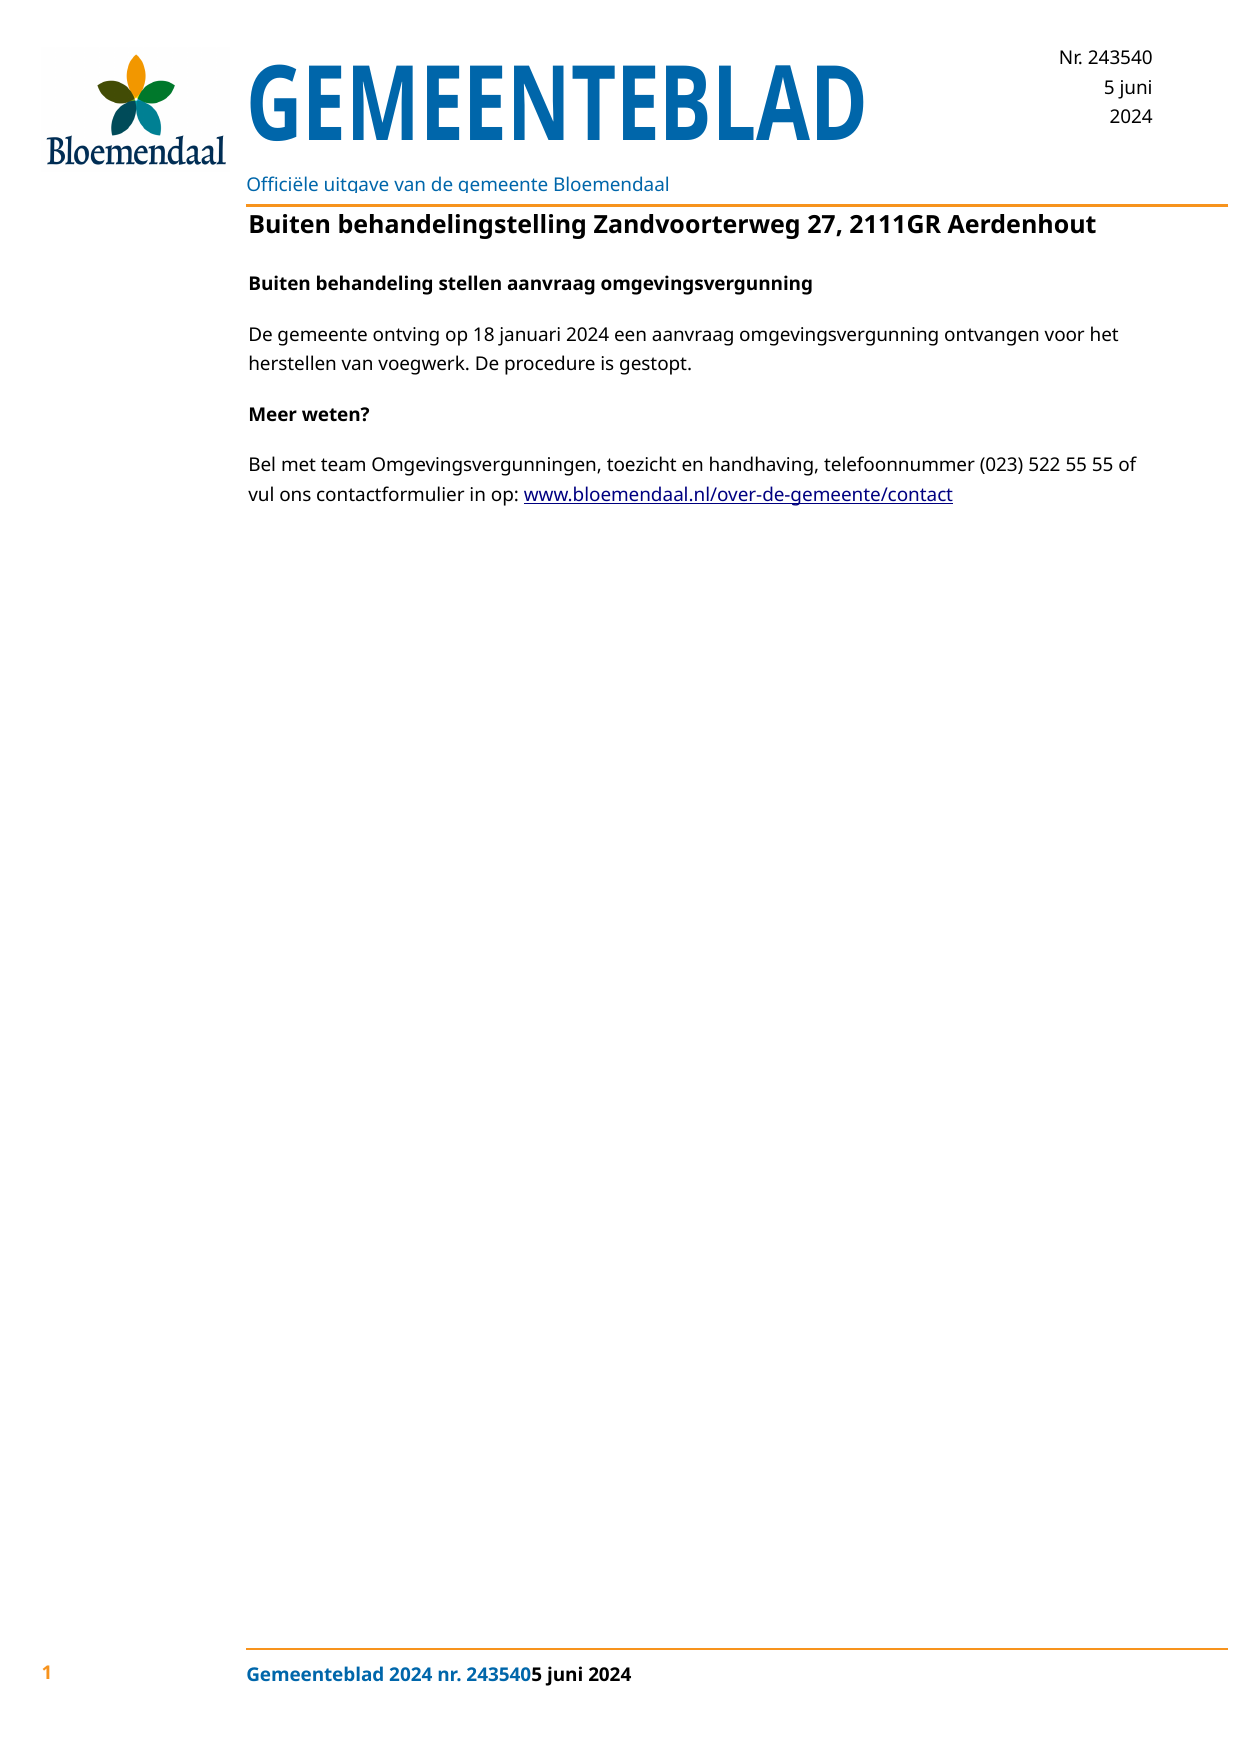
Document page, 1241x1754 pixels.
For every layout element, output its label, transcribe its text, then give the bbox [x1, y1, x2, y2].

picture [41, 47, 231, 172]
text Meer weten? [248, 401, 1152, 426]
text Buiten behandeling stellen aanvraag omgevingsvergunning [248, 270, 1152, 296]
text Bel met team Omgevingsvergunningen, toezicht en handhaving, telefoonnummer (023) 522 55 55 of vul ons contactformulier in op: www.bloemendaal.nl/over-de-gemeente/contact [248, 451, 1152, 506]
text Buiten behandelingstelling Zandvoorterweg 27, 2111GR Aerdenhout [248, 207, 1152, 241]
text De gemeente ontving op 18 januari 2024 een aanvraag omgevingsvergunning ontvangen voor het herstellen van voegwerk. De procedure is gestopt. [248, 321, 1152, 376]
